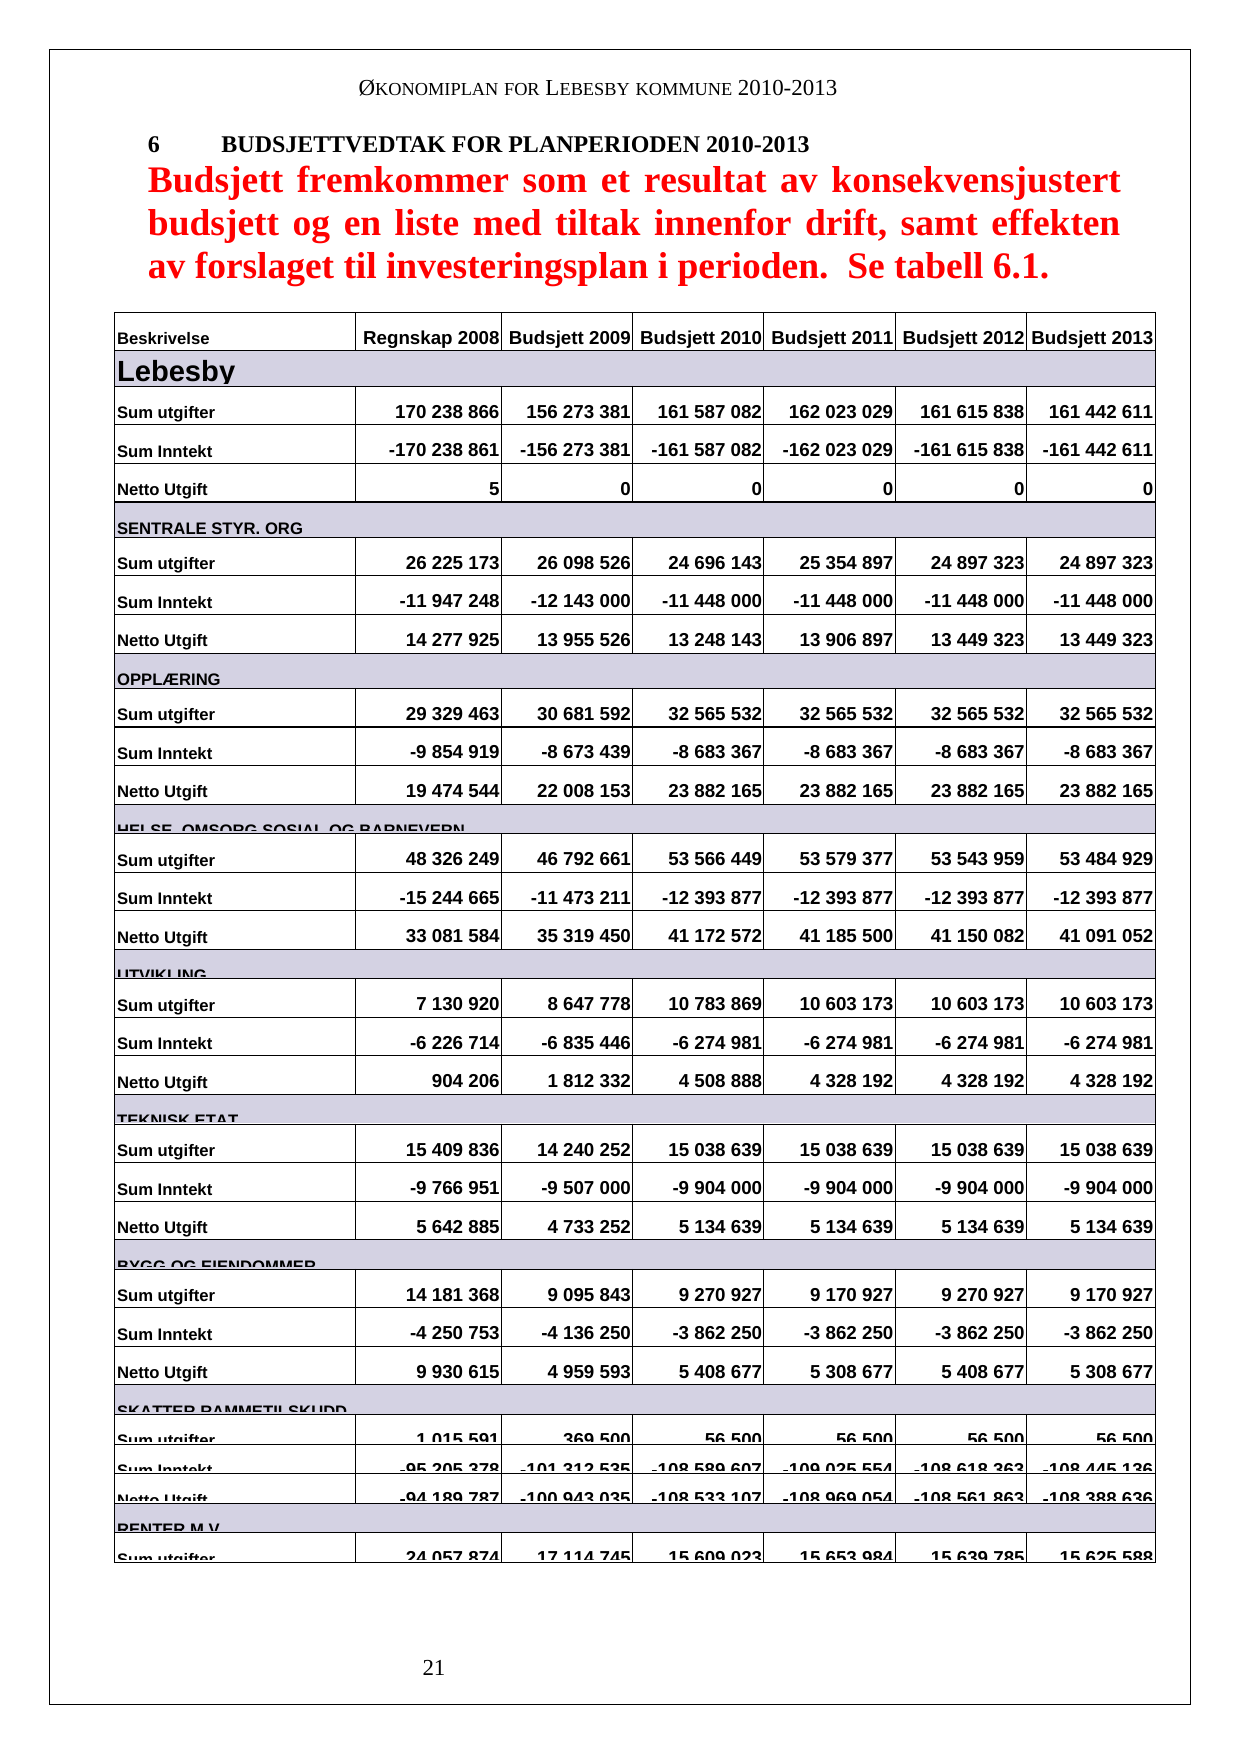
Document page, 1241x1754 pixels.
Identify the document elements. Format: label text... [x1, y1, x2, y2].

table_cell 8 647 778 [502, 979, 632, 1017]
table_cell -12 393 877 [896, 873, 1026, 910]
table_cell Sum utgifter [115, 689, 355, 726]
table_cell 5 134 639 [896, 1202, 1026, 1239]
table_cell 161 442 611 [1027, 387, 1155, 424]
table_cell 0 [502, 464, 632, 501]
table_cell -11 448 000 [896, 576, 1026, 614]
table_cell 24 897 323 [896, 538, 1026, 575]
table_cell Netto Utgift [115, 464, 355, 501]
table_cell 15 625 588 [1027, 1533, 1155, 1562]
table_cell 32 565 532 [633, 689, 763, 726]
table_cell 35 319 450 [502, 911, 632, 949]
table_cell 41 091 052 [1027, 911, 1155, 949]
table_cell -108 589 607 [633, 1445, 763, 1473]
table_cell UTVIKLING [115, 950, 1155, 978]
table_cell 162 023 029 [764, 387, 895, 424]
table_cell -4 136 250 [502, 1308, 632, 1346]
table_cell Sum utgifter [115, 1415, 355, 1443]
table_cell -108 533 107 [633, 1474, 763, 1503]
table_cell 5 134 639 [633, 1202, 763, 1239]
table_cell 4 959 593 [502, 1347, 632, 1384]
table_cell 46 792 661 [502, 834, 632, 872]
table_cell -12 393 877 [764, 873, 895, 910]
table_cell 24 897 323 [1027, 538, 1155, 575]
table_cell 32 565 532 [764, 689, 895, 726]
table_cell 9 170 927 [1027, 1270, 1155, 1307]
table_cell Netto Utgift [115, 766, 355, 803]
table_cell 15 038 639 [1027, 1125, 1155, 1162]
table_cell 32 565 532 [896, 689, 1026, 726]
table_cell 15 409 836 [356, 1125, 501, 1162]
table_cell -12 393 877 [633, 873, 763, 910]
table_cell 13 449 323 [896, 615, 1026, 652]
table_cell Sum Inntekt [115, 728, 355, 765]
table_cell 15 038 639 [764, 1125, 895, 1162]
table_cell -11 473 211 [502, 873, 632, 910]
table_cell 30 681 592 [502, 689, 632, 726]
table_cell 53 579 377 [764, 834, 895, 872]
table_cell 53 543 959 [896, 834, 1026, 872]
table_cell 7 130 920 [356, 979, 501, 1017]
table_cell -161 442 611 [1027, 425, 1155, 463]
table_cell -156 273 381 [502, 425, 632, 463]
table_cell -11 448 000 [1027, 576, 1155, 614]
table_cell -9 854 919 [356, 728, 501, 765]
table_cell -11 448 000 [764, 576, 895, 614]
table_cell Sum Inntekt [115, 1308, 355, 1346]
table_cell 5 308 677 [1027, 1347, 1155, 1384]
table_header Budsjett 2010 [633, 313, 763, 350]
table_cell -9 904 000 [764, 1163, 895, 1201]
table_cell -6 274 981 [633, 1018, 763, 1055]
table_cell Netto Utgift [115, 911, 355, 949]
table_cell -109 025 554 [764, 1445, 895, 1473]
table_cell 56 500 [1027, 1415, 1155, 1443]
table_cell 15 038 639 [896, 1125, 1026, 1162]
table_cell BYGG OG EIENDOMMER [115, 1240, 1155, 1269]
table_cell 15 653 984 [764, 1533, 895, 1562]
table_cell 32 565 532 [1027, 689, 1155, 726]
table_cell 41 172 572 [633, 911, 763, 949]
table_cell Netto Utgift [115, 615, 355, 652]
table_cell -108 618 363 [896, 1445, 1026, 1473]
table_cell Sum Inntekt [115, 576, 355, 614]
table_cell -9 766 951 [356, 1163, 501, 1201]
table_header Beskrivelse [115, 313, 355, 350]
table_cell Sum Inntekt [115, 425, 355, 463]
table_cell Netto Utgift [115, 1347, 355, 1384]
table_cell 5 134 639 [764, 1202, 895, 1239]
table_cell -6 274 981 [1027, 1018, 1155, 1055]
table_cell -8 683 367 [633, 728, 763, 765]
table_cell 0 [1027, 464, 1155, 501]
table_cell 9 095 843 [502, 1270, 632, 1307]
table_cell 1 812 332 [502, 1056, 632, 1094]
table_cell 41 185 500 [764, 911, 895, 949]
table_cell 24 696 143 [633, 538, 763, 575]
table_cell 19 474 544 [356, 766, 501, 803]
table_cell 4 328 192 [764, 1056, 895, 1094]
table_cell 10 783 869 [633, 979, 763, 1017]
table_cell Sum utgifter [115, 979, 355, 1017]
table_cell 29 329 463 [356, 689, 501, 726]
table_cell Sum utgifter [115, 387, 355, 424]
table_cell Sum utgifter [115, 1270, 355, 1307]
table_cell 23 882 165 [764, 766, 895, 803]
table_cell -108 388 636 [1027, 1474, 1155, 1503]
table_cell -161 615 838 [896, 425, 1026, 463]
table_cell -108 561 863 [896, 1474, 1026, 1503]
table_cell -3 862 250 [764, 1308, 895, 1346]
table_cell 904 206 [356, 1056, 501, 1094]
table_cell -95 205 378 [356, 1445, 501, 1473]
table_header Budsjett 2009 [502, 313, 632, 350]
table_cell 15 038 639 [633, 1125, 763, 1162]
table_cell 53 484 929 [1027, 834, 1155, 872]
table_cell 15 639 785 [896, 1533, 1026, 1562]
table_cell 10 603 173 [1027, 979, 1155, 1017]
table_cell -161 587 082 [633, 425, 763, 463]
table_cell -8 683 367 [764, 728, 895, 765]
table_cell Sum utgifter [115, 1533, 355, 1562]
table_cell 25 354 897 [764, 538, 895, 575]
table_cell 4 733 252 [502, 1202, 632, 1239]
table_cell -15 244 665 [356, 873, 501, 910]
table_cell -9 904 000 [896, 1163, 1026, 1201]
table_cell 0 [764, 464, 895, 501]
table_cell HELSE, OMSORG,SOSIAL OG BARNEVERN [115, 805, 1155, 833]
table_cell 9 270 927 [633, 1270, 763, 1307]
table_cell -3 862 250 [633, 1308, 763, 1346]
table_cell 56 500 [633, 1415, 763, 1443]
table_cell 23 882 165 [896, 766, 1026, 803]
table_cell -8 683 367 [896, 728, 1026, 765]
table_cell -6 835 446 [502, 1018, 632, 1055]
table_cell 9 270 927 [896, 1270, 1026, 1307]
table_cell RENTER M.V. [115, 1504, 1155, 1532]
table_header Budsjett 2013 [1027, 313, 1155, 350]
table_cell -8 673 439 [502, 728, 632, 765]
table_cell SENTRALE STYR. ORG [115, 503, 1155, 537]
table_cell OPPLÆRING [115, 654, 1155, 688]
table_cell -3 862 250 [1027, 1308, 1155, 1346]
table_cell 161 615 838 [896, 387, 1026, 424]
table_cell 369 500 [502, 1415, 632, 1443]
table_cell -11 947 248 [356, 576, 501, 614]
table_cell -4 250 753 [356, 1308, 501, 1346]
table_cell 23 882 165 [1027, 766, 1155, 803]
table_cell 26 225 173 [356, 538, 501, 575]
table_cell -12 143 000 [502, 576, 632, 614]
table_cell -12 393 877 [1027, 873, 1155, 910]
table_cell Sum utgifter [115, 834, 355, 872]
table_cell 13 955 526 [502, 615, 632, 652]
table_cell Sum Inntekt [115, 1163, 355, 1201]
table_cell 5 308 677 [764, 1347, 895, 1384]
table_cell Sum Inntekt [115, 1018, 355, 1055]
table_header Regnskap 2008 [356, 313, 501, 350]
table_cell 161 587 082 [633, 387, 763, 424]
table_cell -101 312 535 [502, 1445, 632, 1473]
table_cell -108 445 136 [1027, 1445, 1155, 1473]
table_cell -9 507 000 [502, 1163, 632, 1201]
table_cell 4 328 192 [1027, 1056, 1155, 1094]
table_cell 24 057 874 [356, 1533, 501, 1562]
table_cell -9 904 000 [633, 1163, 763, 1201]
table_cell 13 906 897 [764, 615, 895, 652]
table_cell 17 114 745 [502, 1533, 632, 1562]
table_cell 0 [633, 464, 763, 501]
table_cell 23 882 165 [633, 766, 763, 803]
table_cell Sum utgifter [115, 538, 355, 575]
table_cell -3 862 250 [896, 1308, 1026, 1346]
table_cell -6 274 981 [764, 1018, 895, 1055]
table_cell 48 326 249 [356, 834, 501, 872]
table_cell Lebesby [115, 351, 1155, 386]
table_cell Netto Utgift [115, 1056, 355, 1094]
table_cell 33 081 584 [356, 911, 501, 949]
table_cell 5 642 885 [356, 1202, 501, 1239]
table_cell -100 943 035 [502, 1474, 632, 1503]
table_cell Netto Utgift [115, 1474, 355, 1503]
table_cell 0 [896, 464, 1026, 501]
table_cell -8 683 367 [1027, 728, 1155, 765]
text Budsjett fremkommer som et resultat av konsekvensjustert budsjett og en liste med tiltak innenfor drift, samt effekten av forslaget til investeringsplan i perioden. Se tabell 6.1. [148, 157, 1122, 287]
table_cell 5 [356, 464, 501, 501]
table_cell 13 449 323 [1027, 615, 1155, 652]
table_cell -9 904 000 [1027, 1163, 1155, 1201]
table_cell 5 408 677 [896, 1347, 1026, 1384]
table_cell 170 238 866 [356, 387, 501, 424]
table_cell -108 969 054 [764, 1474, 895, 1503]
table_cell Sum Inntekt [115, 873, 355, 910]
table_cell 14 277 925 [356, 615, 501, 652]
table_cell Sum Inntekt [115, 1445, 355, 1473]
table_cell -6 274 981 [896, 1018, 1026, 1055]
table_cell 156 273 381 [502, 387, 632, 424]
table_cell 22 008 153 [502, 766, 632, 803]
table_cell 14 181 368 [356, 1270, 501, 1307]
table_header Budsjett 2011 [764, 313, 895, 350]
table_cell 10 603 173 [896, 979, 1026, 1017]
table_cell Netto Utgift [115, 1202, 355, 1239]
table_cell 1 015 591 [356, 1415, 501, 1443]
table_cell SKATTER RAMMETILSKUDD [115, 1385, 1155, 1414]
table_cell 10 603 173 [764, 979, 895, 1017]
table_cell -6 226 714 [356, 1018, 501, 1055]
table_cell 41 150 082 [896, 911, 1026, 949]
table_cell 4 508 888 [633, 1056, 763, 1094]
table_cell 4 328 192 [896, 1056, 1026, 1094]
table_cell -11 448 000 [633, 576, 763, 614]
table_cell -170 238 861 [356, 425, 501, 463]
table_cell 5 134 639 [1027, 1202, 1155, 1239]
table_cell 56 500 [764, 1415, 895, 1443]
table_cell -94 189 787 [356, 1474, 501, 1503]
table_cell 9 930 615 [356, 1347, 501, 1384]
table_cell 56 500 [896, 1415, 1026, 1443]
table_cell -162 023 029 [764, 425, 895, 463]
table_cell 53 566 449 [633, 834, 763, 872]
table_cell 13 248 143 [633, 615, 763, 652]
table_cell TEKNISK ETAT [115, 1095, 1155, 1123]
table_cell 26 098 526 [502, 538, 632, 575]
table_cell 14 240 252 [502, 1125, 632, 1162]
table_header Budsjett 2012 [896, 313, 1026, 350]
table_cell 15 609 023 [633, 1533, 763, 1562]
table_cell 9 170 927 [764, 1270, 895, 1307]
table_cell 5 408 677 [633, 1347, 763, 1384]
table_cell Sum utgifter [115, 1125, 355, 1162]
subtitle BUDSJETTVEDTAK FOR PLANPERIODEN 2010-2013 [148, 130, 1122, 157]
